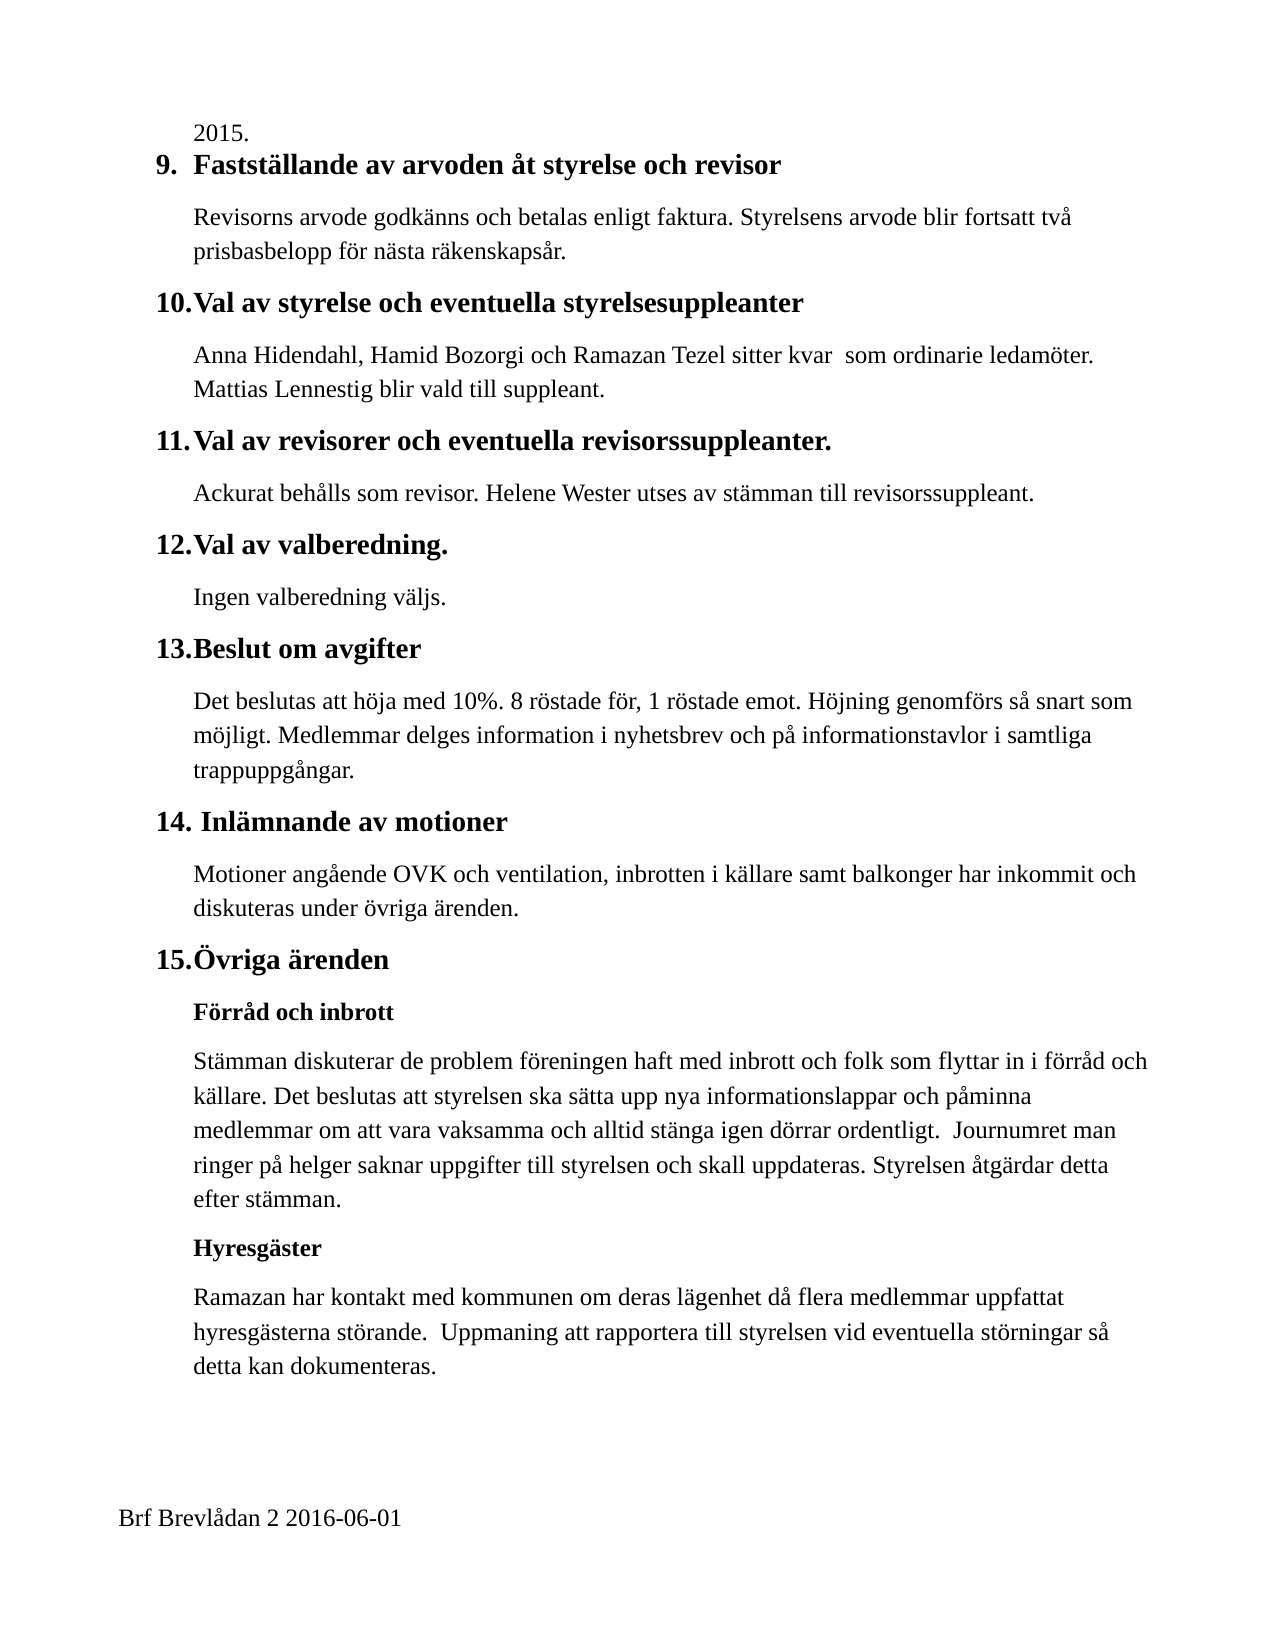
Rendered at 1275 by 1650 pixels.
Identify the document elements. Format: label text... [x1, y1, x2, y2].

list Val av valberedning. [156, 527, 1157, 561]
list Det beslutas att höja med 10%. 8 röstade för, 1 röstade emot. Höjning genomförs så snart som möjligt. Medlemmar delges information i nyhetsbrev och på informationstavlor i samtliga trappuppgångar. [156, 686, 1157, 784]
list Revisorns arvode godkänns och betalas enligt faktura. Styrelsens arvode blir fortsatt två prisbasbelopp för nästa räkenskapsår. [156, 202, 1157, 265]
list Övriga ärenden [156, 942, 1157, 976]
list Inlämnande av motioner [156, 804, 1157, 838]
list Ingen valberedning väljs. [156, 582, 1157, 611]
list Hyresgäster [156, 1233, 1157, 1262]
list Förråd och inbrott [156, 997, 1157, 1026]
list Motioner angående OVK och ventilation, inbrotten i källare samt balkonger har inkommit och diskuteras under övriga ärenden. [156, 859, 1157, 922]
list Anna Hidendahl, Hamid Bozorgi och Ramazan Tezel sitter kvar som ordinarie ledamöter. Mattias Lennestig blir vald till suppleant. [156, 340, 1157, 403]
list Val av revisorer och eventuella revisorssuppleanter. [156, 423, 1157, 457]
list Ackurat behålls som revisor. Helene Wester utses av stämman till revisorssuppleant. [156, 478, 1157, 507]
list Stämman diskuterar de problem föreningen haft med inbrott och folk som flyttar in i förråd och källare. Det beslutas att styrelsen ska sätta upp nya informationslappar och påminna medlemmar om att vara vaksamma och alltid stänga igen dörrar ordentligt. Journumret man ringer på helger saknar uppgifter till styrelsen och skall uppdateras. Styrelsen åtgärdar detta efter stämman. [156, 1046, 1157, 1213]
list 2015. [156, 118, 1157, 147]
list Ramazan har kontakt med kommunen om deras lägenhet då flera medlemmar uppfattat hyresgästerna störande. Uppmaning att rapportera till styrelsen vid eventuella störningar så detta kan dokumenteras. [156, 1282, 1157, 1380]
list Beslut om avgifter [156, 631, 1157, 665]
list Val av styrelse och eventuella styrelsesuppleanter [156, 285, 1157, 319]
list Fastställande av arvoden åt styrelse och revisor [156, 147, 1157, 180]
